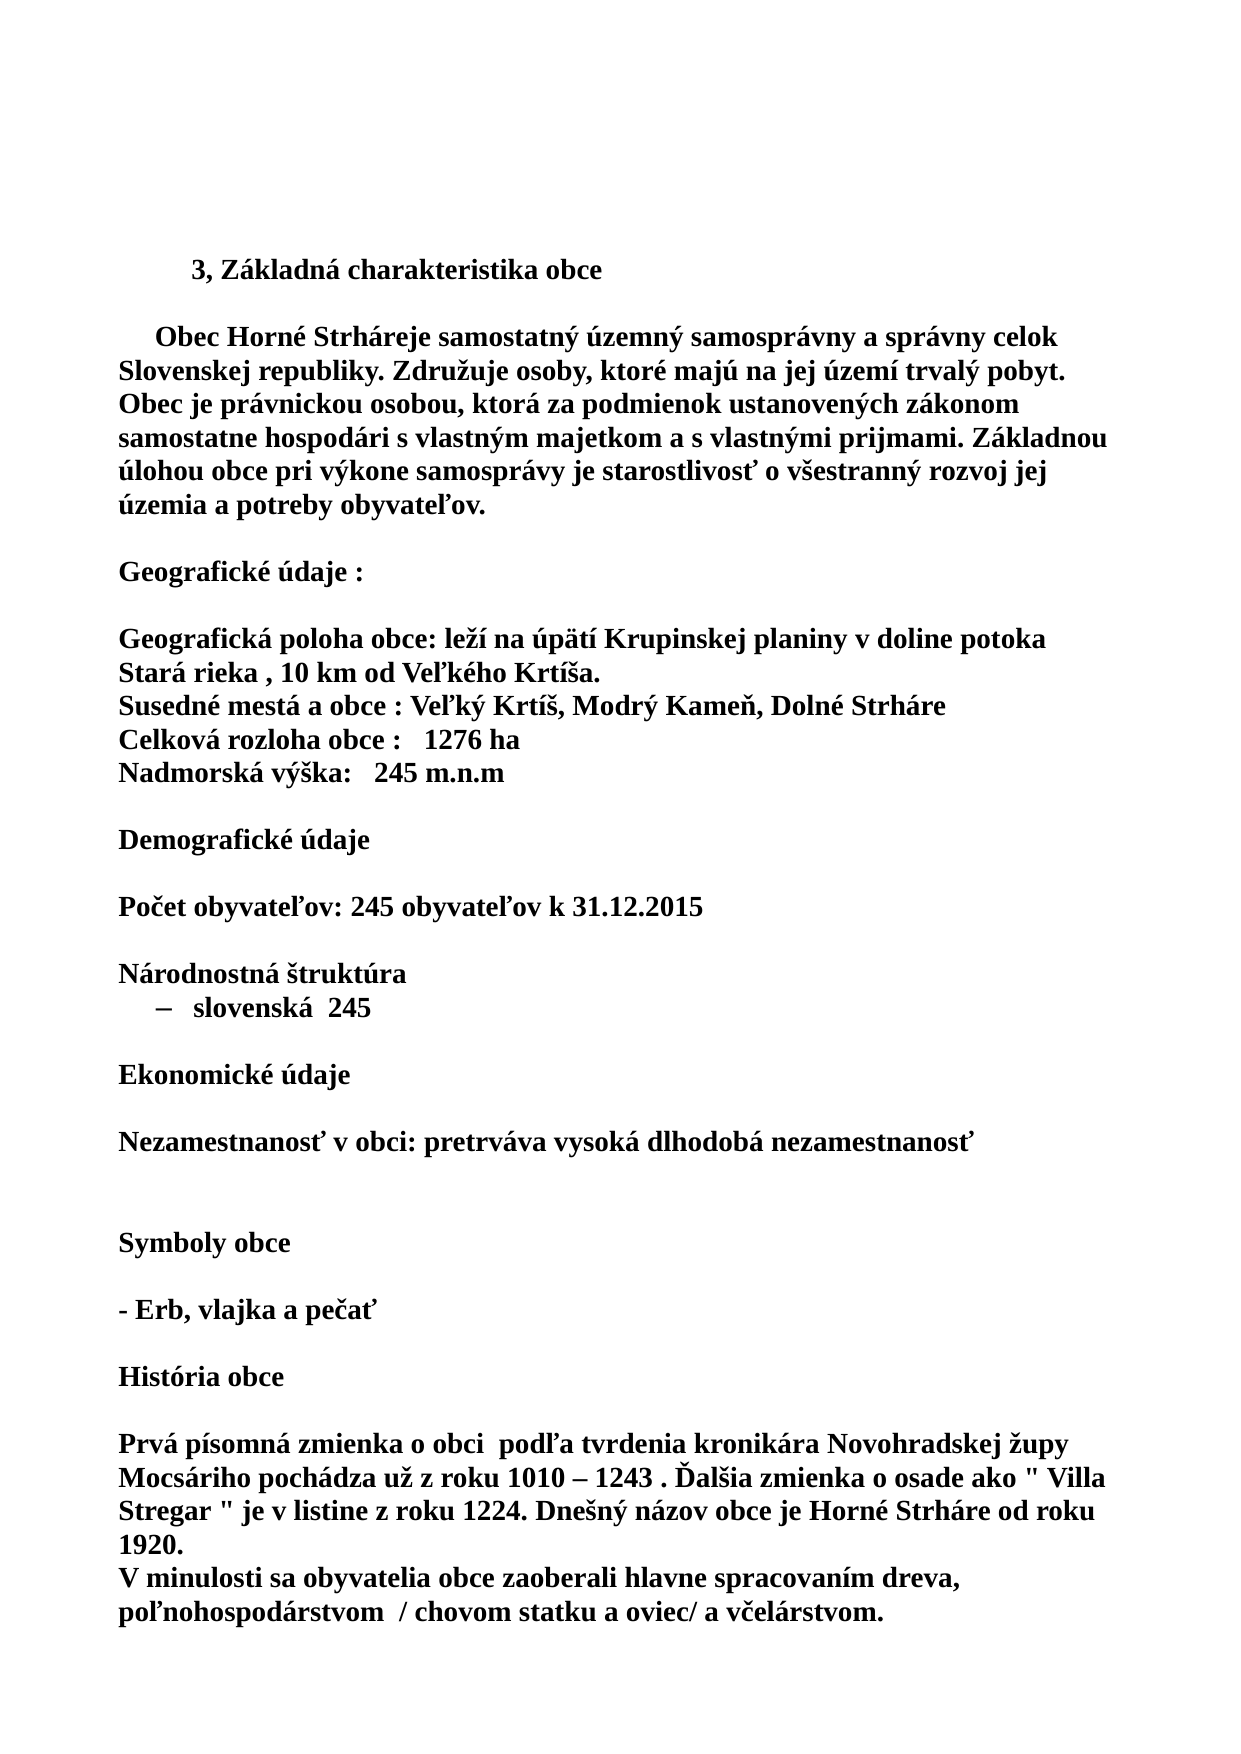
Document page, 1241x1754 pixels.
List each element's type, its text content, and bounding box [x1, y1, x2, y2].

text Národnostná štruktúra [118, 957, 1122, 990]
text Počet obyvateľov: 245 obyvateľov k 31.12.2015 [118, 889, 1122, 923]
text Geografická poloha obce: leží na úpätí Krupinskej planiny v doline potoka Stará rieka , 10 km od Veľkého Krtíša. [118, 621, 1122, 688]
text Demografické údaje [118, 822, 1122, 856]
text Celková rozloha obce : 1276 ha [118, 722, 1122, 755]
text 3, Základná charakteristika obce [118, 252, 1122, 286]
text V minulosti sa obyvatelia obce zaoberali hlavne spracovaním dreva, poľnohospodárstvom / chovom statku a oviec/ a včelárstvom. [118, 1561, 1122, 1628]
text Susedné mestá a obce : Veľký Krtíš, Modrý Kameň, Dolné Strháre [118, 688, 1122, 722]
text Obec Horné Strháreje samostatný územný samosprávny a správny celok Slovenskej republiky. Združuje osoby, ktoré majú na jej území trvalý pobyt. [118, 319, 1122, 386]
text - Erb, vlajka a pečať [118, 1292, 1122, 1326]
list slovenská 245 [156, 990, 1122, 1024]
text Geografické údaje : [118, 554, 1122, 588]
text Prvá písomná zmienka o obci podľa tvrdenia kronikára Novohradskej župy Mocsáriho pochádza už z roku 1010 – 1243 . Ďalšia zmienka o osade ako " Villa Stregar " je v listine z roku 1224. Dnešný názov obce je Horné Strháre od roku 1920. [118, 1426, 1122, 1561]
text Nezamestnanosť v obci: pretrváva vysoká dlhodobá nezamestnanosť [118, 1124, 1122, 1158]
text História obce [118, 1359, 1122, 1393]
text Symboly obce [118, 1225, 1122, 1259]
text Nadmorská výška: 245 m.n.m [118, 755, 1122, 789]
text Obec je právnickou osobou, ktorá za podmienok ustanovených zákonom samostatne hospodári s vlastným majetkom a s vlastnými prijmami. Základnou úlohou obce pri výkone samosprávy je starostlivosť o všestranný rozvoj jej územia a potreby obyvateľov. [118, 386, 1122, 521]
text Ekonomické údaje [118, 1057, 1122, 1091]
